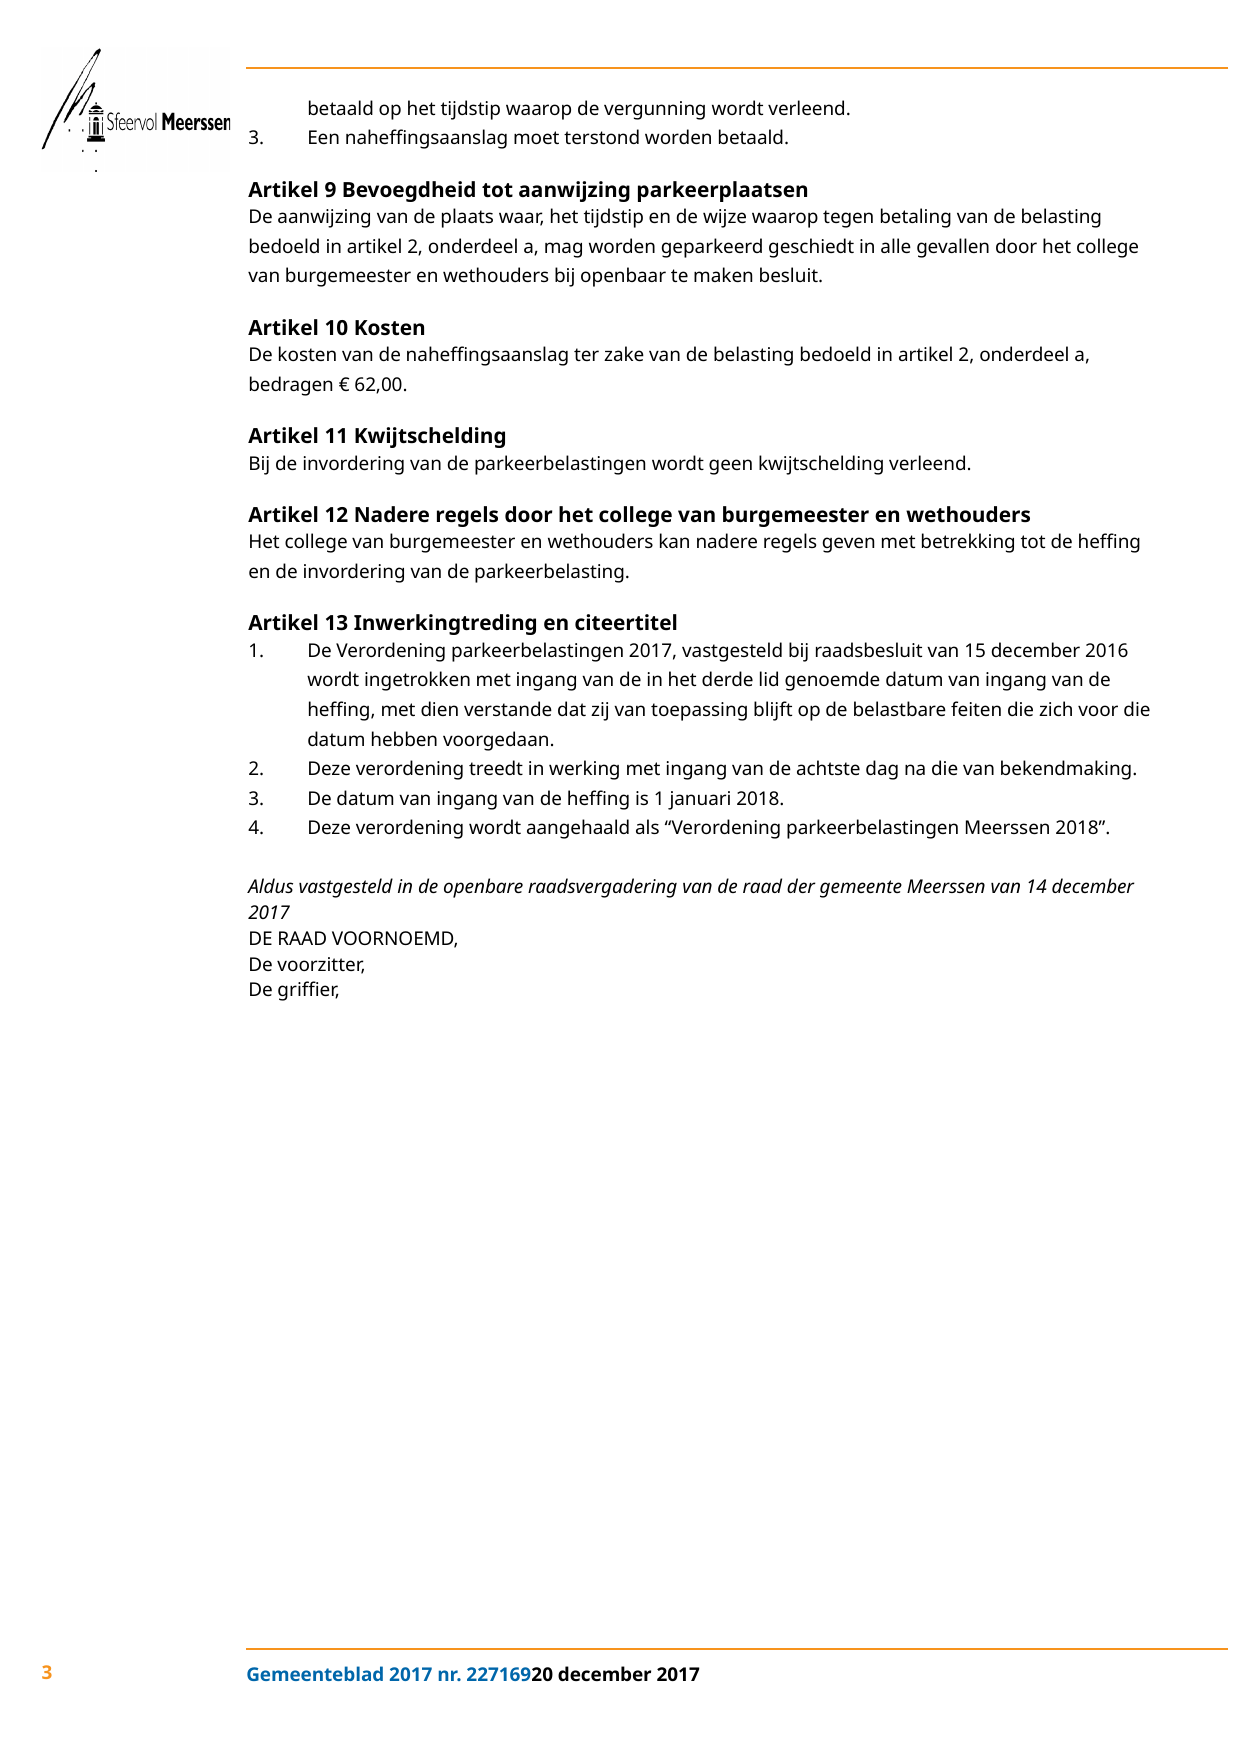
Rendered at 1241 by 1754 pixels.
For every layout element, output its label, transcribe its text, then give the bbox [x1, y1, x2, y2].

list De Verordening parkeerbelastingen 2017, vastgesteld bij raadsbesluit van 15 december 2016 wordt ingetrokken met ingang van de in het derde lid genoemde datum van ingang van de heffing, met dien verstande dat zij van toepassing blijft op de belastbare feiten die zich voor die datum hebben voorgedaan. [248, 637, 1152, 751]
text Artikel 11 Kwijtschelding [248, 421, 1152, 450]
list Deze verordening treedt in werking met ingang van de achtste dag na die van bekendmaking. [248, 755, 1152, 781]
text De aanwijzing van de plaats waar, het tijdstip en de wijze waarop tegen betaling van de belasting bedoeld in artikel 2, onderdeel a, mag worden geparkeerd geschiedt in alle gevallen door het college van burgemeester en wethouders bij openbaar te maken besluit. [248, 203, 1152, 288]
text Aldus vastgesteld in de openbare raadsvergadering van de raad der gemeente Meerssen van 14 december 2017 [248, 874, 1152, 925]
text Het college van burgemeester en wethouders kan nadere regels geven met betrekking tot de heffing en de invordering van de parkeerbelasting. [248, 528, 1152, 584]
text De griffier, [248, 977, 1152, 1002]
text Artikel 12 Nadere regels door het college van burgemeester en wethouders [248, 500, 1152, 528]
list betaald op het tijdstip waarop de vergunning wordt verleend. [248, 95, 1152, 121]
text Artikel 9 Bevoegdheid tot aanwijzing parkeerplaatsen [248, 175, 1152, 203]
text Artikel 10 Kosten [248, 313, 1152, 341]
text De kosten van de naheffingsaanslag ter zake van de belasting bedoeld in artikel 2, onderdeel a, bedragen € 62,00. [248, 341, 1152, 397]
text De voorzitter, [248, 951, 1152, 977]
list Een naheffingsaanslag moet terstond worden betaald. [248, 124, 1152, 150]
list De datum van ingang van de heffing is 1 januari 2018. [248, 785, 1152, 811]
text Artikel 13 Inwerkingtreding en citeertitel [248, 608, 1152, 637]
text DE RAAD VOORNOEMD, [248, 925, 1152, 951]
picture [41, 47, 231, 172]
text Bij de invordering van de parkeerbelastingen wordt geen kwijtschelding verleend. [248, 450, 1152, 475]
list Deze verordening wordt aangehaald als “Verordening parkeerbelastingen Meerssen 2018”. [248, 814, 1152, 840]
